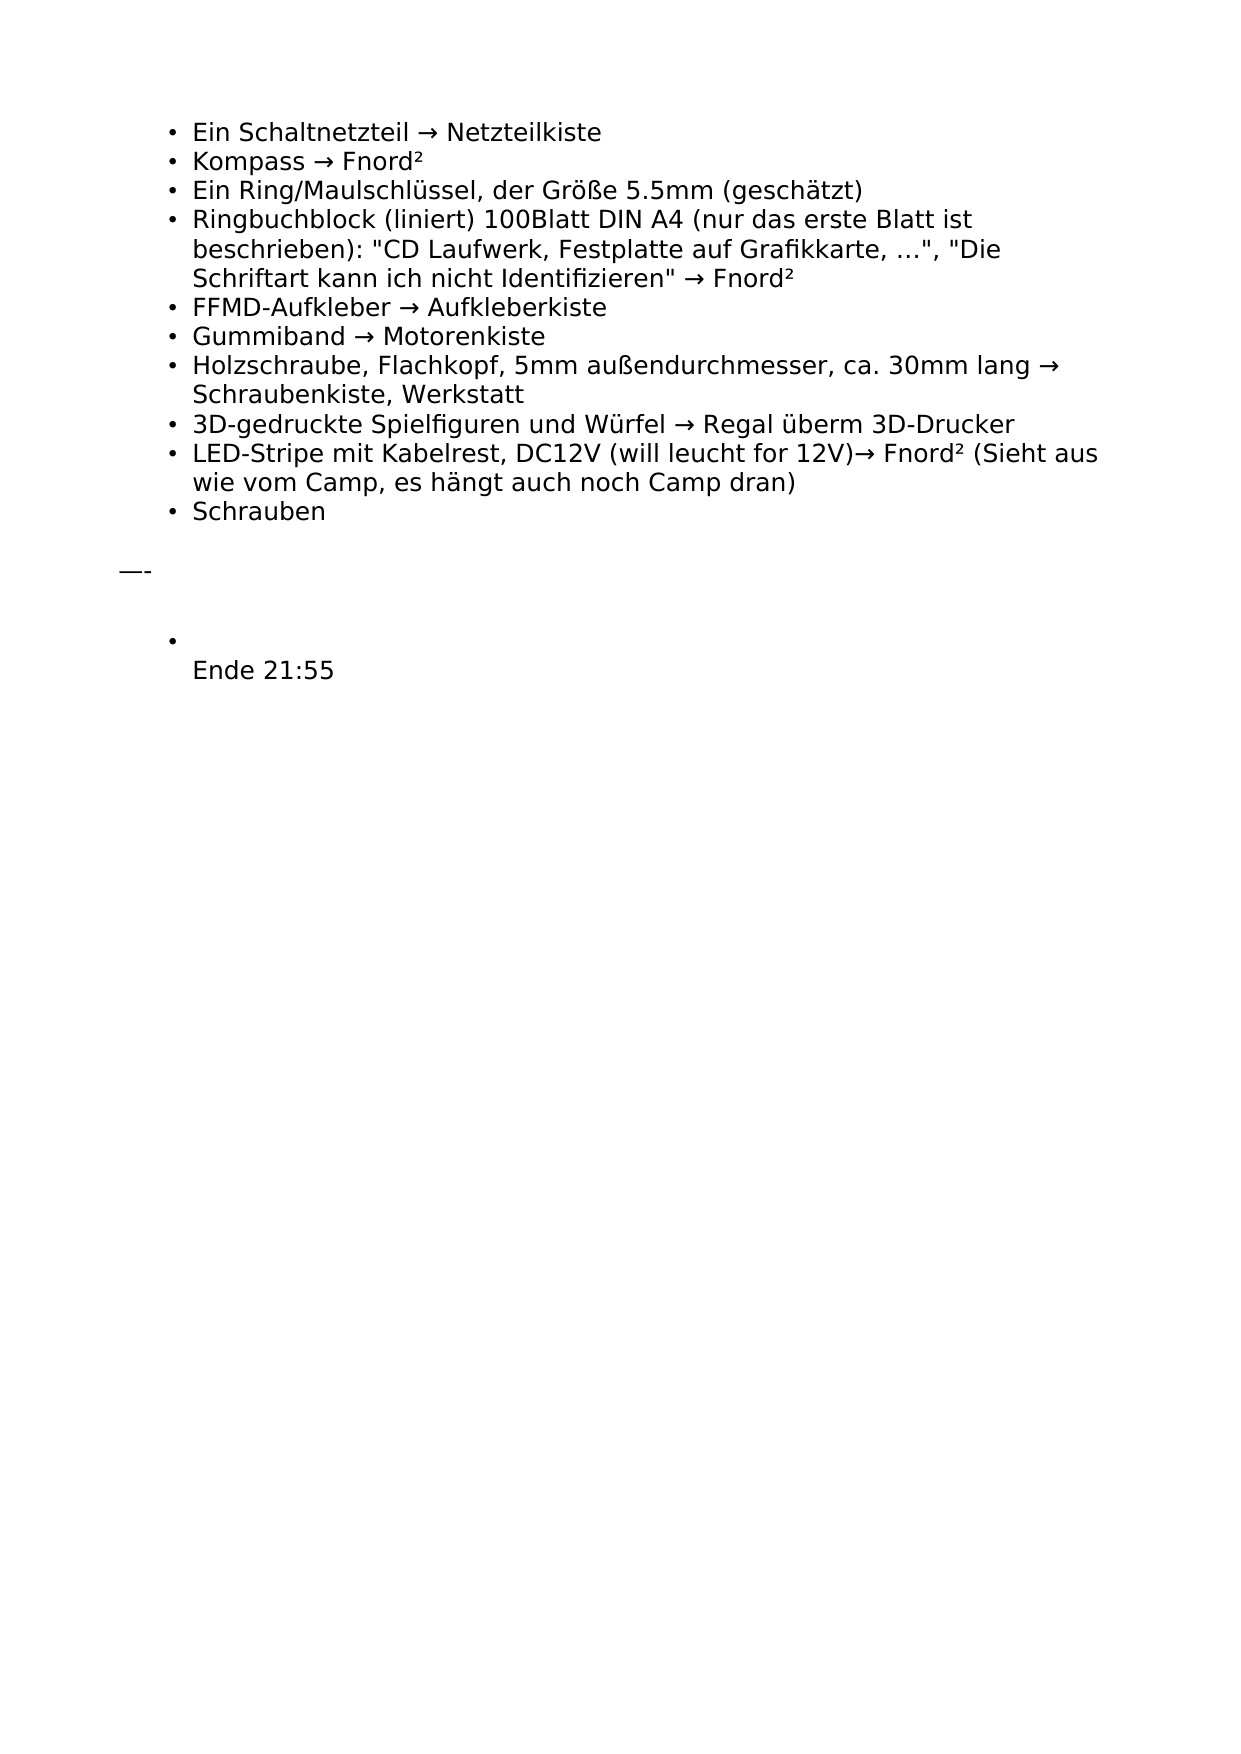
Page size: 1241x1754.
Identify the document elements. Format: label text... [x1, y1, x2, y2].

list LED-Stripe mit Kabelrest, DC12V (will leucht for 12V)→ Fnord² (Sieht aus wie vom Camp, es hängt auch noch Camp dran) [177, 439, 1122, 497]
list Ein Schaltnetzteil → Netzteilkiste [177, 118, 1122, 147]
list FFMD-Aufkleber → Aufkleberkiste [177, 293, 1122, 322]
list Ende 21:55 [177, 656, 1122, 685]
list Kompass → Fnord² [177, 147, 1122, 176]
list Ein Ring/Maulschlüssel, der Größe 5.5mm (geschätzt) [177, 176, 1122, 206]
list Gummiband → Motorenkiste [177, 322, 1122, 351]
list Schrauben [177, 497, 1122, 526]
list Holzschraube, Flachkopf, 5mm außendurchmesser, ca. 30mm lang → Schraubenkiste, Werkstatt [177, 351, 1122, 410]
list 3D-gedruckte Spielfiguren und Würfel → Regal überm 3D-Drucker [177, 410, 1122, 439]
list Ringbuchblock (liniert) 100Blatt DIN A4 (nur das erste Blatt ist beschrieben): "CD Laufwerk, Festplatte auf Grafikkarte, …", "Die Schriftart kann ich nicht Identifizieren" → Fnord² [177, 206, 1122, 293]
text —- [118, 556, 1122, 585]
